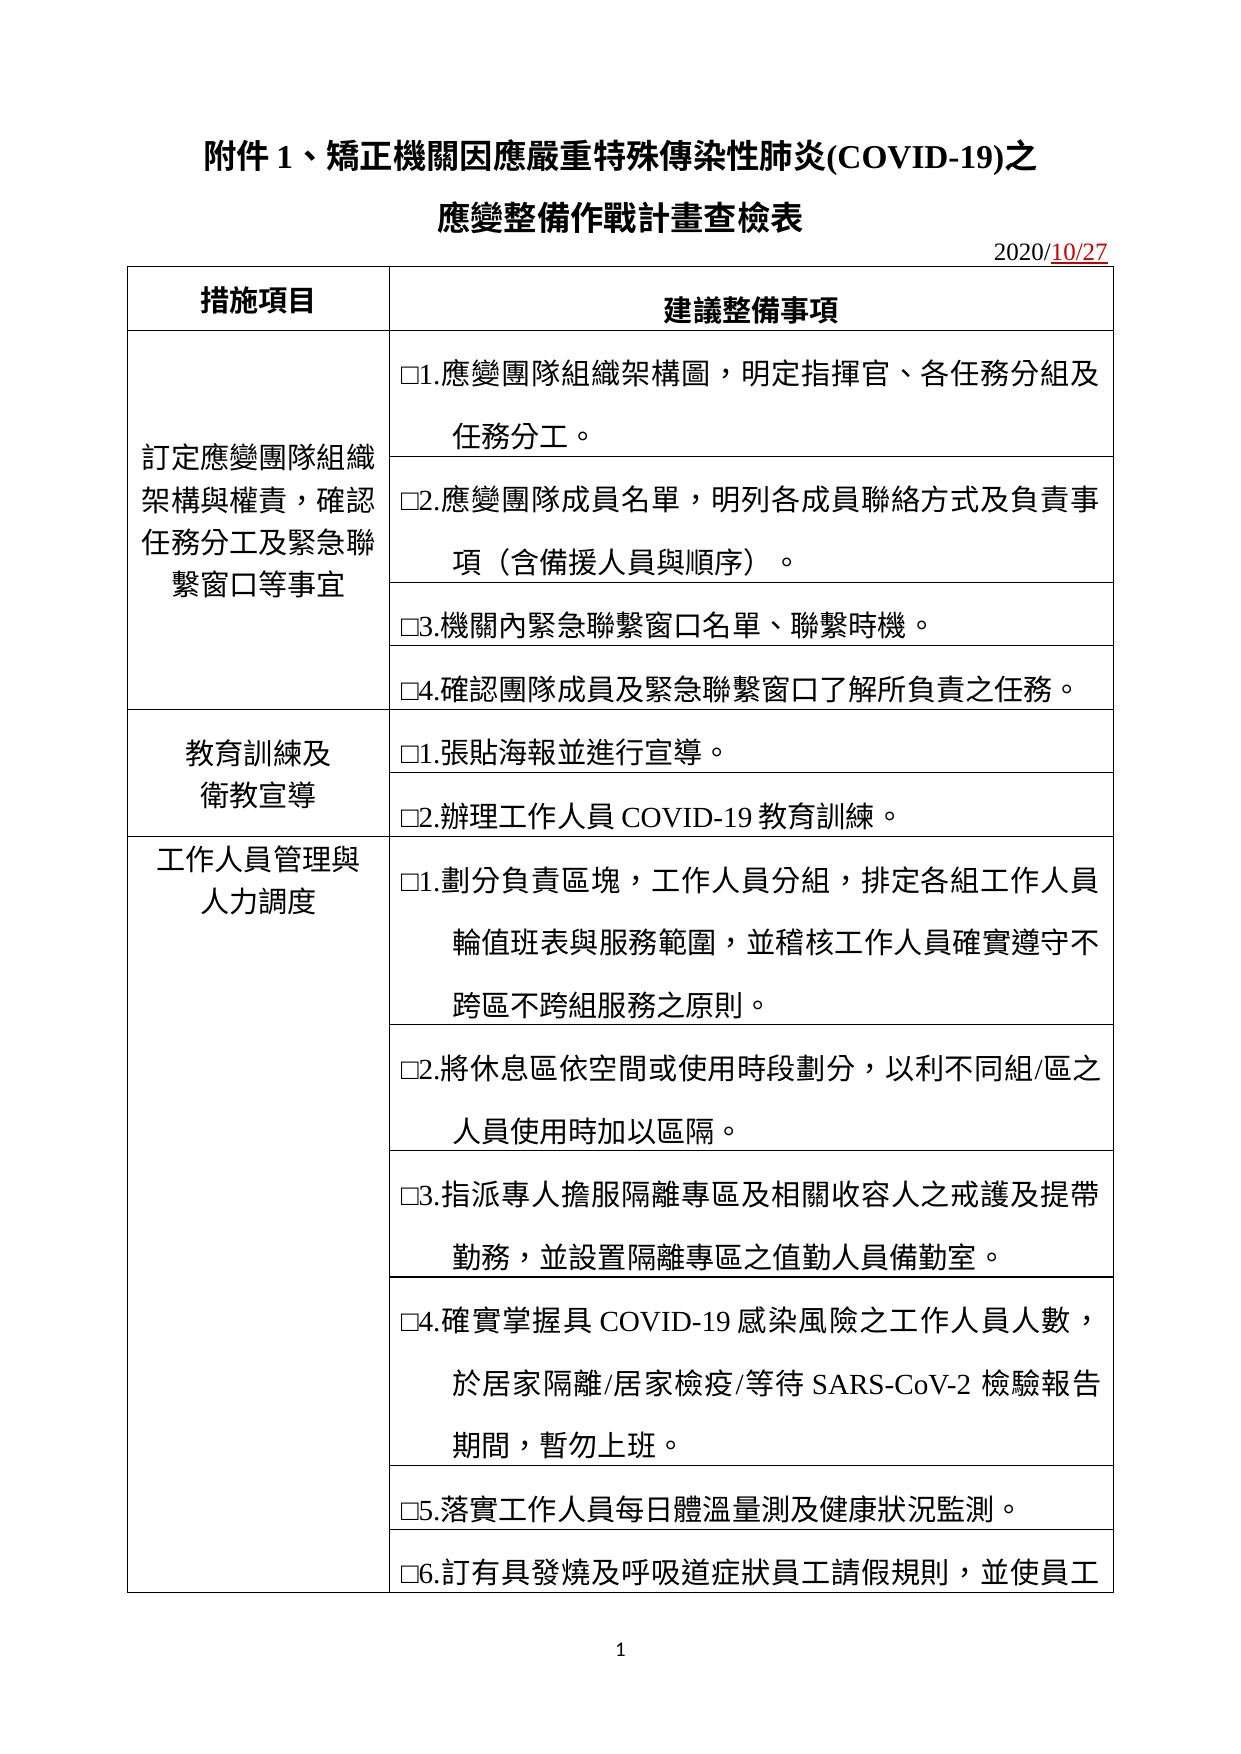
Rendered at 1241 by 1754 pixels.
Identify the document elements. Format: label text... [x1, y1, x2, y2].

table_cell □4.確實掌握具COVID-19感染風險之工作人員人數，於居家隔離/居家檢疫/等待SARS-CoV-2 檢驗報告期間，暫勿上班。 [390, 1278, 1113, 1465]
table_cell □6.訂有具發燒及呼吸道症狀員工請假規則，並使員工 [390, 1530, 1113, 1592]
table_cell 教育訓練及 衛教宣導 [128, 710, 389, 836]
table_cell □1.張貼海報並進行宣導。 [390, 710, 1113, 772]
table_cell □3.指派專人擔服隔離專區及相關收容人之戒護及提帶勤務，並設置隔離專區之值勤人員備勤室。 [390, 1151, 1113, 1276]
text 2020/10/27 [148, 237, 1107, 266]
table_cell □3.機關內緊急聯繫窗口名單、聯繫時機。 [390, 583, 1113, 645]
table_cell □1.劃分負責區塊，工作人員分組，排定各組工作人員輪值班表與服務範圍，並稽核工作人員確實遵守不跨區不跨組服務之原則。 [390, 837, 1113, 1024]
table_cell □2.應變團隊成員名單，明列各成員聯絡方式及負責事項（含備援人員與順序）。 [390, 457, 1113, 582]
table_header 建議整備事項 [390, 267, 1113, 329]
table_cell □2.辦理工作人員COVID-19教育訓練。 [390, 773, 1113, 836]
table_cell □5.落實工作人員每日體溫量測及健康狀況監測。 [390, 1466, 1113, 1528]
table_cell 工作人員管理與 人力調度 [128, 837, 389, 1592]
text 附件1、矯正機關因應嚴重特殊傳染性肺炎(COVID-19)之 [148, 112, 1092, 175]
text 應變整備作戰計畫查檢表 [148, 175, 1092, 237]
table_cell 訂定應變團隊組織架構與權責，確認任務分工及緊急聯繫窗口等事宜 [128, 331, 389, 709]
table_cell □2.將休息區依空間或使用時段劃分，以利不同組/區之人員使用時加以區隔。 [390, 1025, 1113, 1150]
table_cell □1.應變團隊組織架構圖，明定指揮官、各任務分組及任務分工。 [390, 331, 1113, 456]
table_header 措施項目 [128, 267, 389, 329]
table_cell □4.確認團隊成員及緊急聯繫窗口了解所負責之任務。 [390, 646, 1113, 709]
